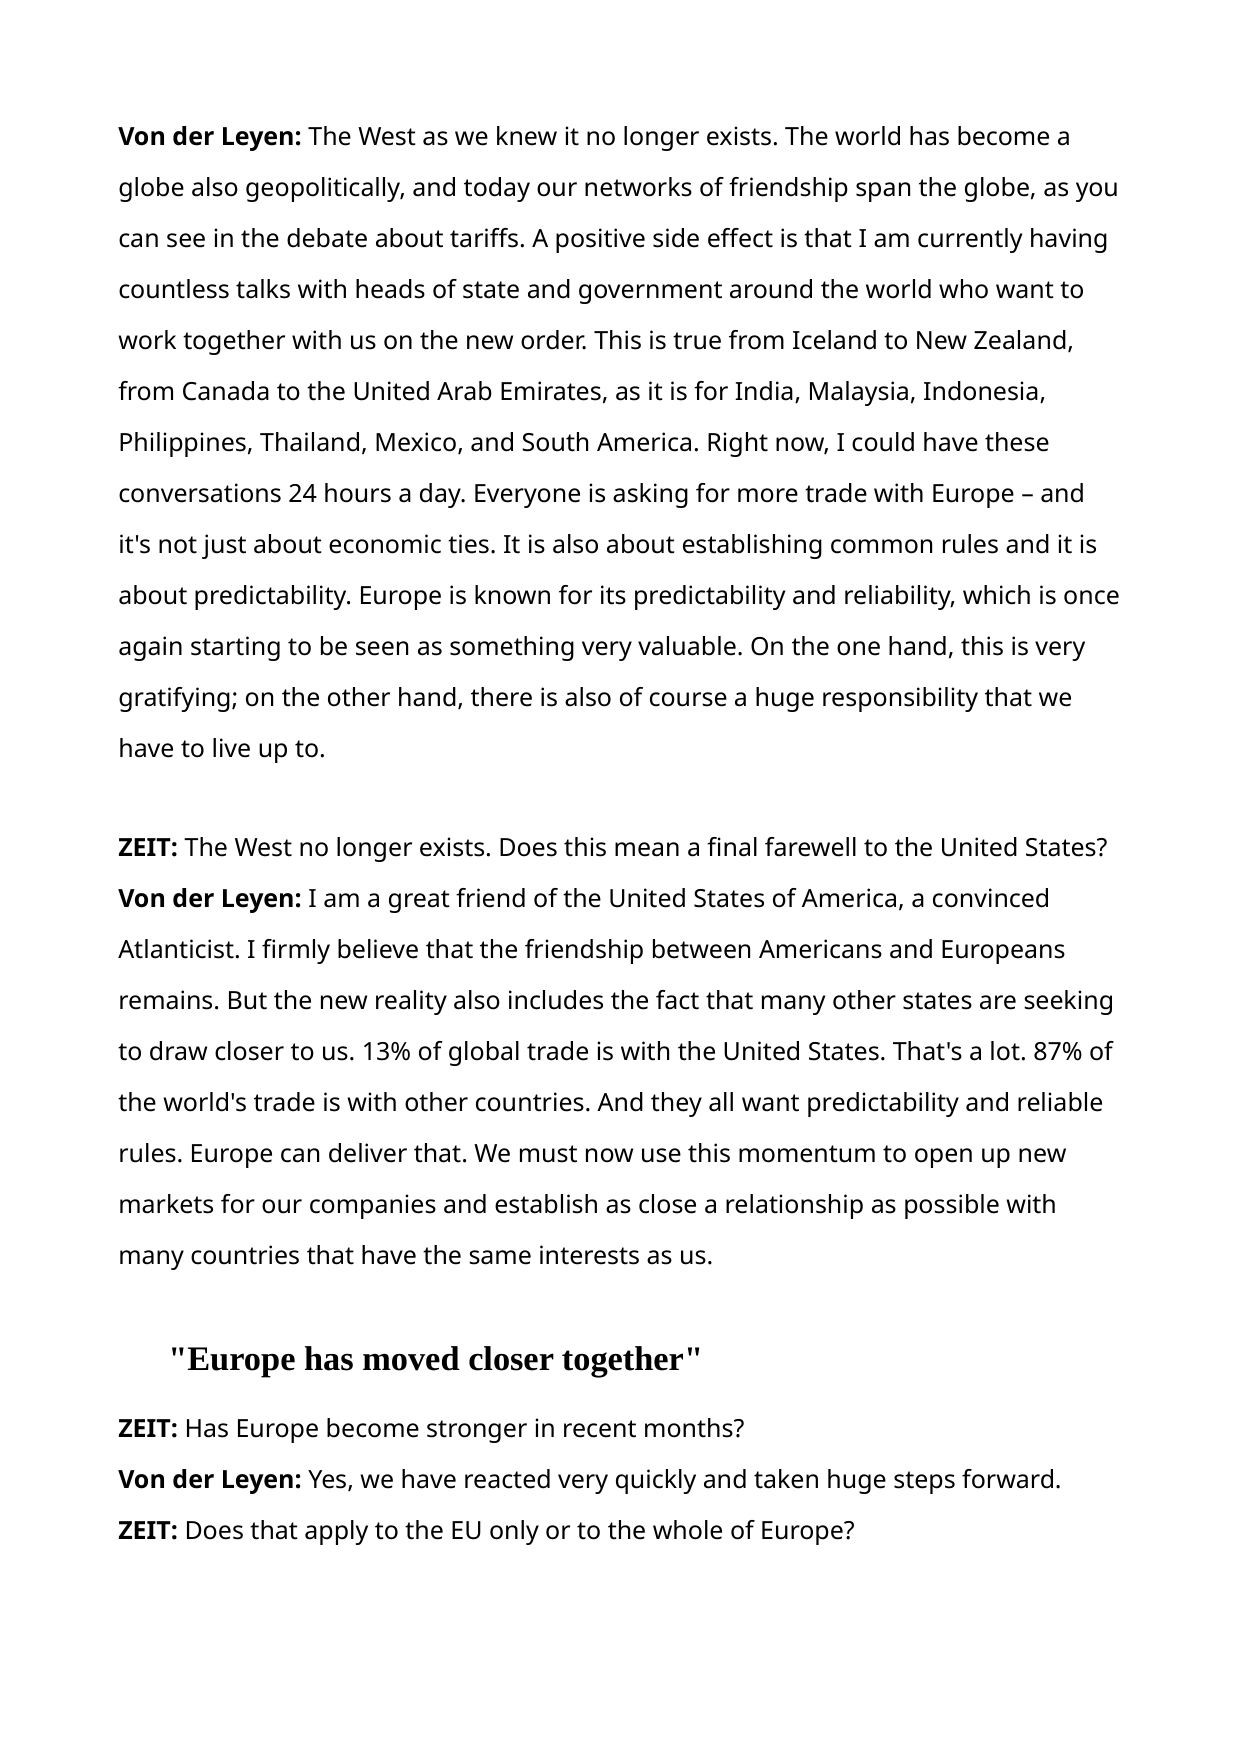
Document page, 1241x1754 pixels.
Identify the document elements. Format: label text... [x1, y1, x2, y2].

text ZEIT: Has Europe become stronger in recent months? [118, 1411, 1122, 1445]
text Von der Leyen: I am a great friend of the United States of America, a convinced Atlanticist. I firmly believe that the friendship between Americans and Europeans remains. But the new reality also includes the fact that many other states are seeking to draw closer to us. 13% of global trade is with the United States. That's a lot. 87% of the world's trade is with other countries. And they all want predictability and reliable rules. Europe can deliver that. We must now use this momentum to open up new markets for our companies and establish as close a relationship as possible with many countries that have the same interests as us. [118, 880, 1122, 1272]
text ZEIT: The West no longer exists. Does this mean a final farewell to the United States? [118, 829, 1122, 863]
subtitle "Europe has moved closer together" [168, 1339, 1072, 1378]
text Von der Leyen: The West as we knew it no longer exists. The world has become a globe also geopolitically, and today our networks of friendship span the globe, as you can see in the debate about tariffs. A positive side effect is that I am currently having countless talks with heads of state and government around the world who want to work together with us on the new order. This is true from Iceland to New Zealand, from Canada to the United Arab Emirates, as it is for India, Malaysia, Indonesia, Philippines, Thailand, Mexico, and South America. Right now, I could have these conversations 24 hours a day. Everyone is asking for more trade with Europe – and it's not just about economic ties. It is also about establishing common rules and it is about predictability. Europe is known for its predictability and reliability, which is once again starting to be seen as something very valuable. On the one hand, this is very gratifying; on the other hand, there is also of course a huge responsibility that we have to live up to. [118, 118, 1122, 765]
text ZEIT: Does that apply to the EU only or to the whole of Europe? [118, 1513, 1122, 1547]
text Von der Leyen: Yes, we have reacted very quickly and taken huge steps forward. [118, 1462, 1122, 1496]
